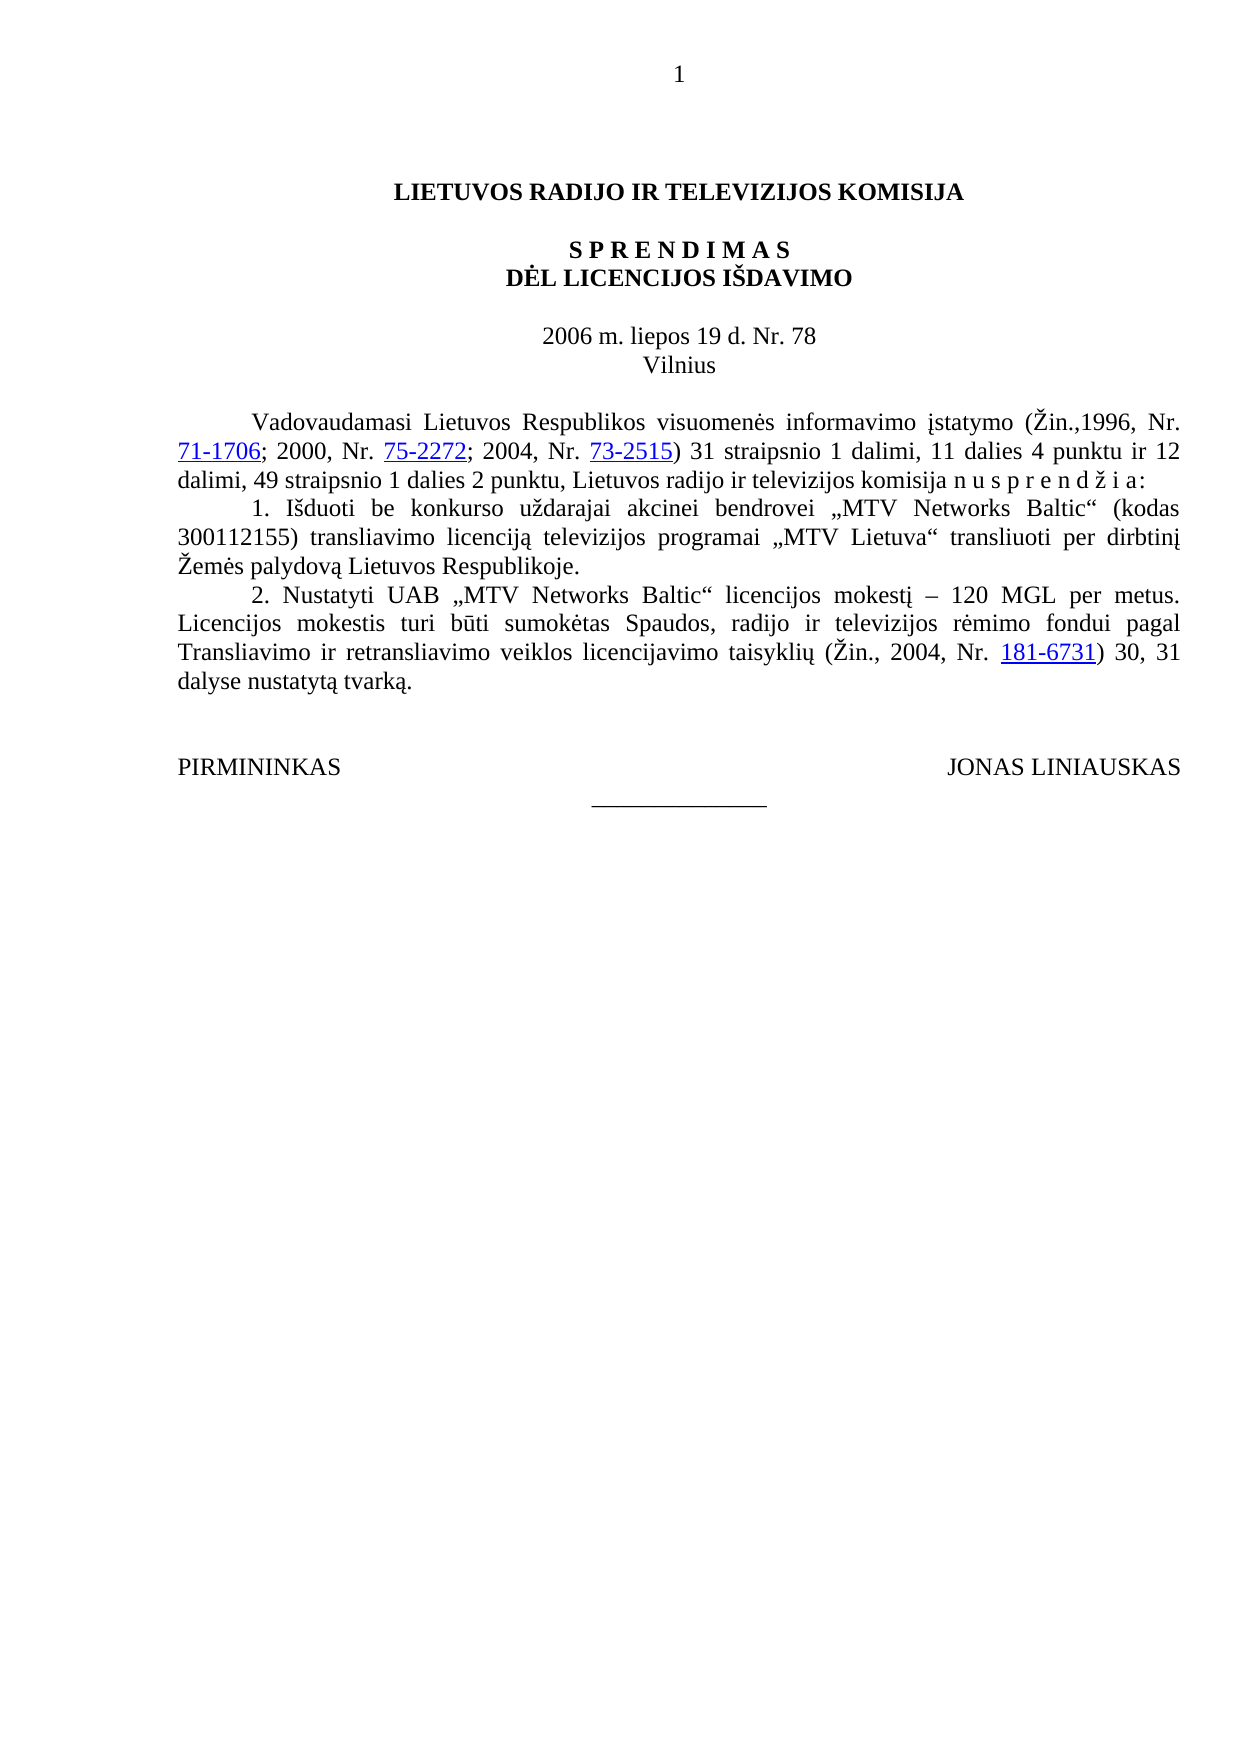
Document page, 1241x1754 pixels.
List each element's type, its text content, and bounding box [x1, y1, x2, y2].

text ______________ [177, 781, 1181, 810]
text S P R E N D I M A S [177, 235, 1181, 263]
text 1. Išduoti be konkurso uždarajai akcinei bendrovei „MTV Networks Baltic“ (kodas 300112155) transliavimo licenciją televizijos programai „MTV Lietuva“ transliuoti per dirbtinį Žemės palydovą Lietuvos Respublikoje. [177, 493, 1181, 580]
text LIETUVOS RADIJO IR TELEVIZIJOS KOMISIJA [177, 177, 1181, 206]
text 2. Nustatyti UAB „MTV Networks Baltic“ licencijos mokestį – 120 MGL per metus. Licencijos mokestis turi būti sumokėtas Spaudos, radijo ir televizijos rėmimo fondui pagal Transliavimo ir retransliavimo veiklos licencijavimo taisyklių (Žin., 2004, Nr. 181-6731) 30, 31 dalyse nustatytą tvarką. [177, 580, 1181, 695]
text 2006 m. liepos 19 d. Nr. 78 [177, 321, 1181, 350]
text PIRMININKAS JONAS LINIAUSKAS [177, 752, 1181, 781]
text DĖL LICENCIJOS IŠDAVIMO [177, 263, 1181, 292]
text Vilnius [177, 350, 1181, 378]
text Vadovaudamasi Lietuvos Respublikos visuomenės informavimo įstatymo (Žin.,1996, Nr. 71-1706; 2000, Nr. 75-2272; 2004, Nr. 73-2515) 31 straipsnio 1 dalimi, 11 dalies 4 punktu ir 12 dalimi, 49 straipsnio 1 dalies 2 punktu, Lietuvos radijo ir televizijos komisija nusprendžia: [177, 407, 1181, 493]
